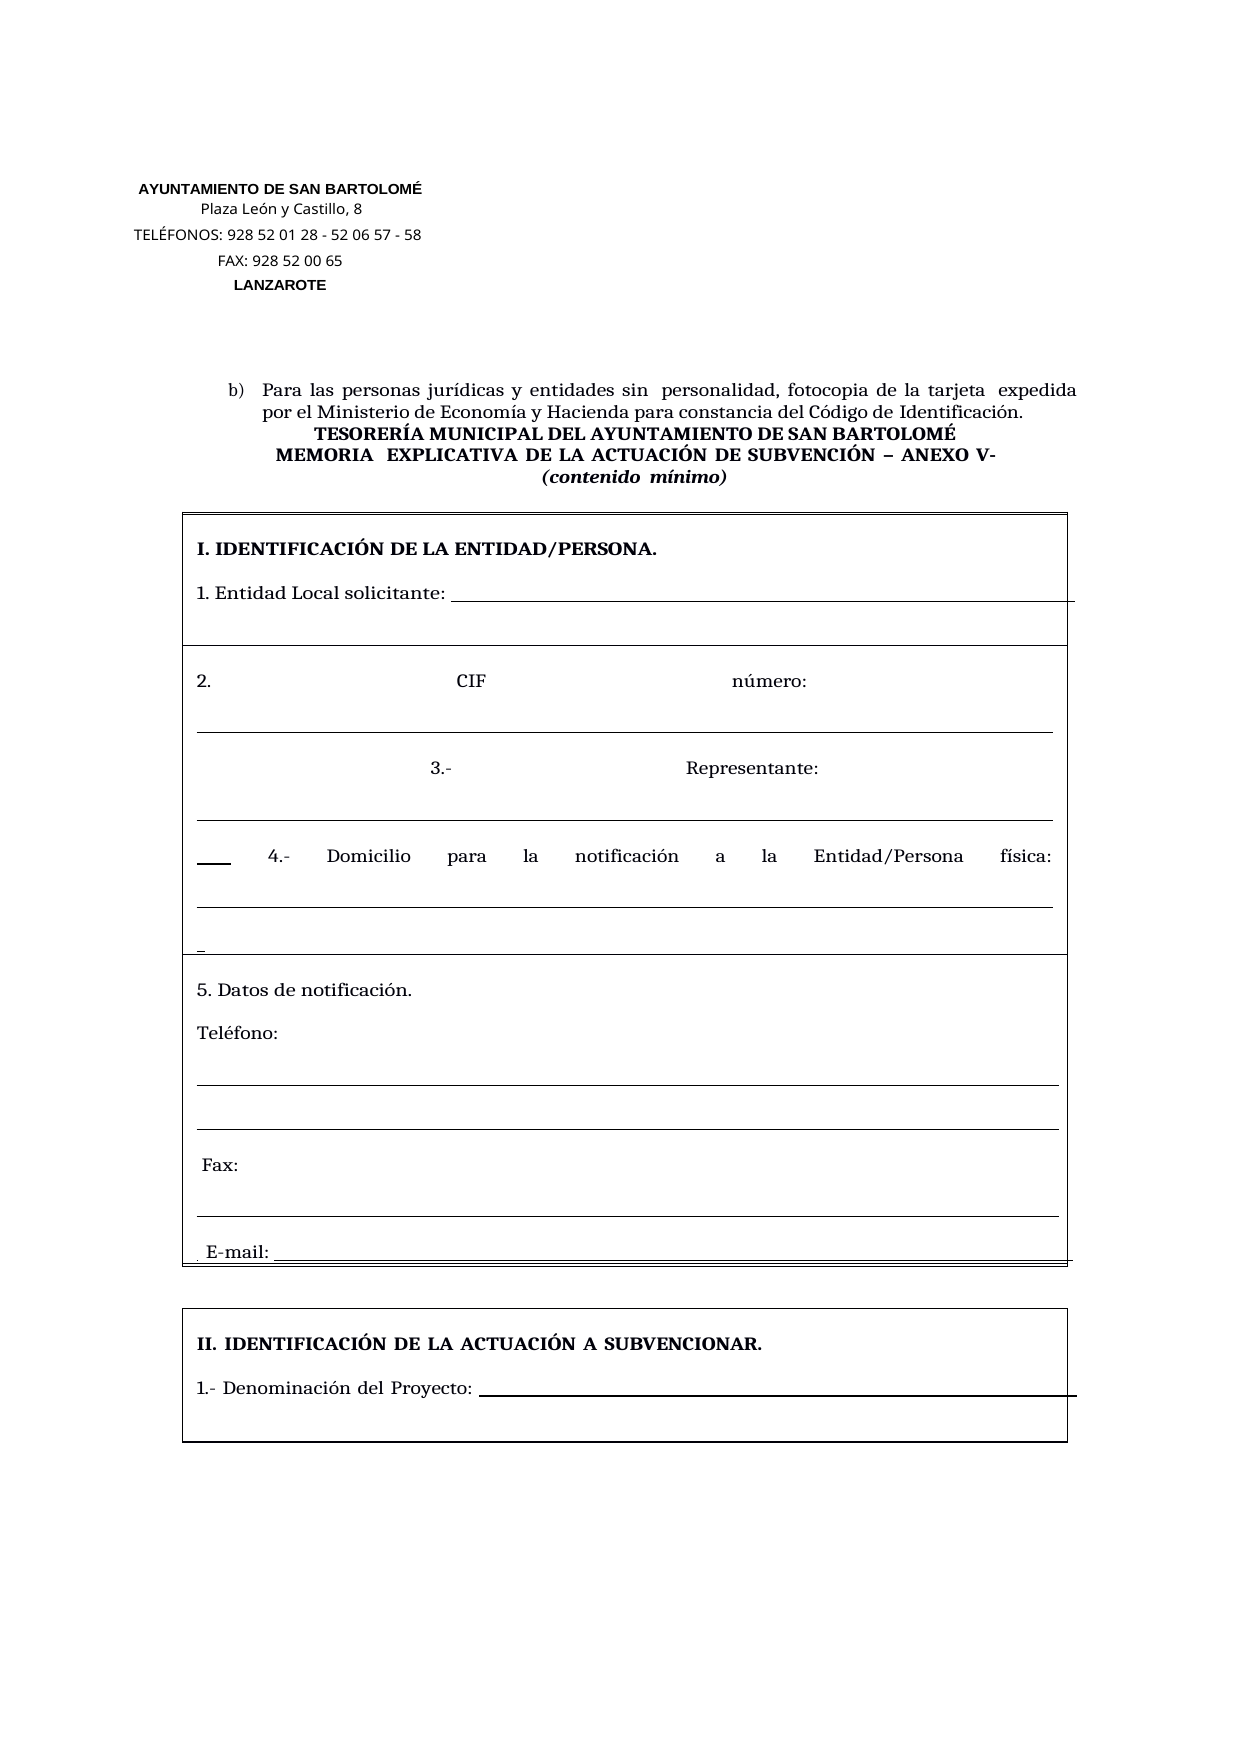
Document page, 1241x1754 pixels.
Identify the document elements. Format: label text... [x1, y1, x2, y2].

text AYUNTAMIENTO DE SAN BARTOLOMÉ [75, 180, 485, 197]
subtitle (contenido mínimo) [75, 467, 1196, 488]
table_header I. IDENTIFICACIÓN DE LA ENTIDAD/PERSONA. 1. Entidad Local solicitante: [183, 515, 1067, 645]
table_header II. IDENTIFICACIÓN DE LA ACTUACIÓN A SUBVENCIONAR. 1.- Denominación del Proyecto: [183, 1309, 1067, 1441]
text Plaza León y Castillo, 8 TELÉFONOS: 928 52 01 28 - 52 06 57 - 58 [133, 199, 455, 244]
table_cell 2. CIF número: 3.- Representante: 4.- Domicilio para la notificación a la Entidad/Persona física: [183, 646, 1067, 954]
text LANZAROTE [75, 277, 485, 294]
subtitle TESORERÍA MUNICIPAL DEL AYUNTAMIENTO DE SAN BARTOLOMÉ MEMORIA EXPLICATIVA DE LA ACTUACIÓN DE SUBVENCIÓN – ANEXO V- [265, 423, 1005, 467]
list Para las personas jurídicas y entidades sin personalidad, fotocopia de la tarjeta expedida por el Ministerio de Economía y Hacienda para constancia del Código de Identificación. [228, 380, 1077, 423]
table_cell 5. Datos de notificación. Teléfono: Fax: E-mail: [183, 955, 1067, 1263]
text FAX: 928 52 00 65 [75, 251, 485, 271]
